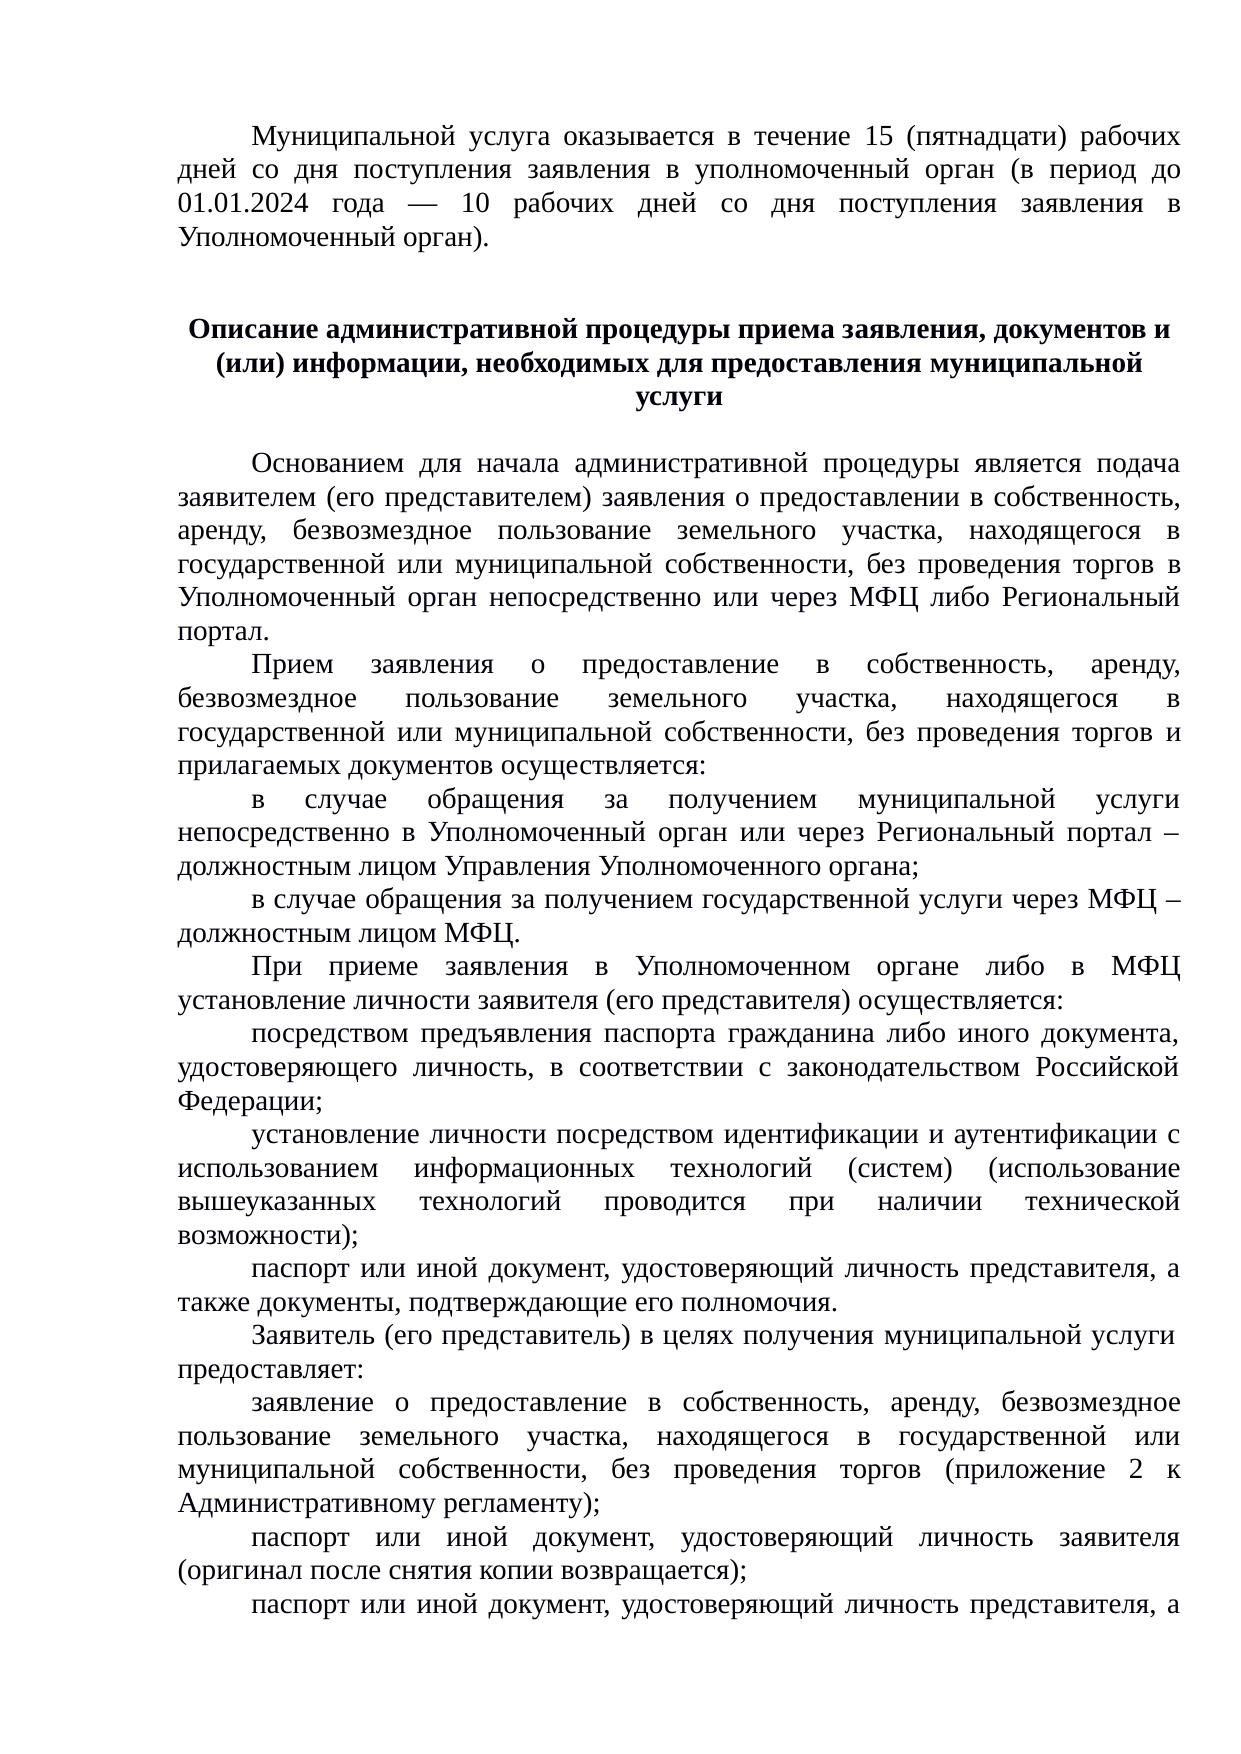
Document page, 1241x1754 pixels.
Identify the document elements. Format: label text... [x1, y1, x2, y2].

text в случае обращения за получением государственной услуги через МФЦ – должностным лицом МФЦ. [177, 881, 1181, 948]
text паспорт или иной документ, удостоверяющий личность представителя, а [177, 1586, 1181, 1619]
text паспорт или иной документ, удостоверяющий личность заявителя (оригинал после снятия копии возвращается); [177, 1519, 1181, 1586]
text Описание административной процедуры приема заявления, документов и (или) информации, необходимых для предоставления муниципальной услуги [177, 311, 1181, 412]
text в случае обращения за получением муниципальной услуги непосредственно в Уполномоченный орган или через Региональный портал – должностным лицом Управления Уполномоченного органа; [177, 781, 1179, 881]
text Прием заявления о предоставление в собственность, аренду, безвозмездное пользование земельного участка, находящегося в государственной или муниципальной собственности, без проведения торгов и прилагаемых документов осуществляется: [177, 647, 1181, 781]
text Основанием для начала административной процедуры является подача заявителем (его представителем) заявления о предоставлении в собственность, аренду, безвозмездное пользование земельного участка, находящегося в государственной или муниципальной собственности, без проведения торгов в Уполномоченный орган непосредственно или через МФЦ либо Региональный портал. [177, 445, 1181, 647]
text установление личности посредством идентификации и аутентификации с использованием информационных технологий (систем) (использование вышеуказанных технологий проводится при наличии технической возможности); [177, 1116, 1181, 1250]
text Заявитель (его представитель) в целях получения муниципальной услуги предоставляет: [177, 1317, 1175, 1384]
text заявление о предоставление в собственность, аренду, безвозмездное пользование земельного участка, находящегося в государственной или муниципальной собственности, без проведения торгов (приложение 2 к Административному регламенту); [177, 1384, 1181, 1519]
text При приеме заявления в Уполномоченном органе либо в МФЦ установление личности заявителя (его представителя) осуществляется: [177, 948, 1181, 1016]
text Муниципальной услуга оказывается в течение 15 (пятнадцати) рабочих дней со дня поступления заявления в уполномоченный орган (в период до 01.01.2024 года — 10 рабочих дней со дня поступления заявления в Уполномоченный орган). [177, 118, 1181, 252]
text посредством предъявления паспорта гражданина либо иного документа, удостоверяющего личность, в соответствии с законодательством Российской Федерации; [177, 1016, 1179, 1116]
text паспорт или иной документ, удостоверяющий личность представителя, а также документы, подтверждающие его полномочия. [177, 1250, 1181, 1317]
